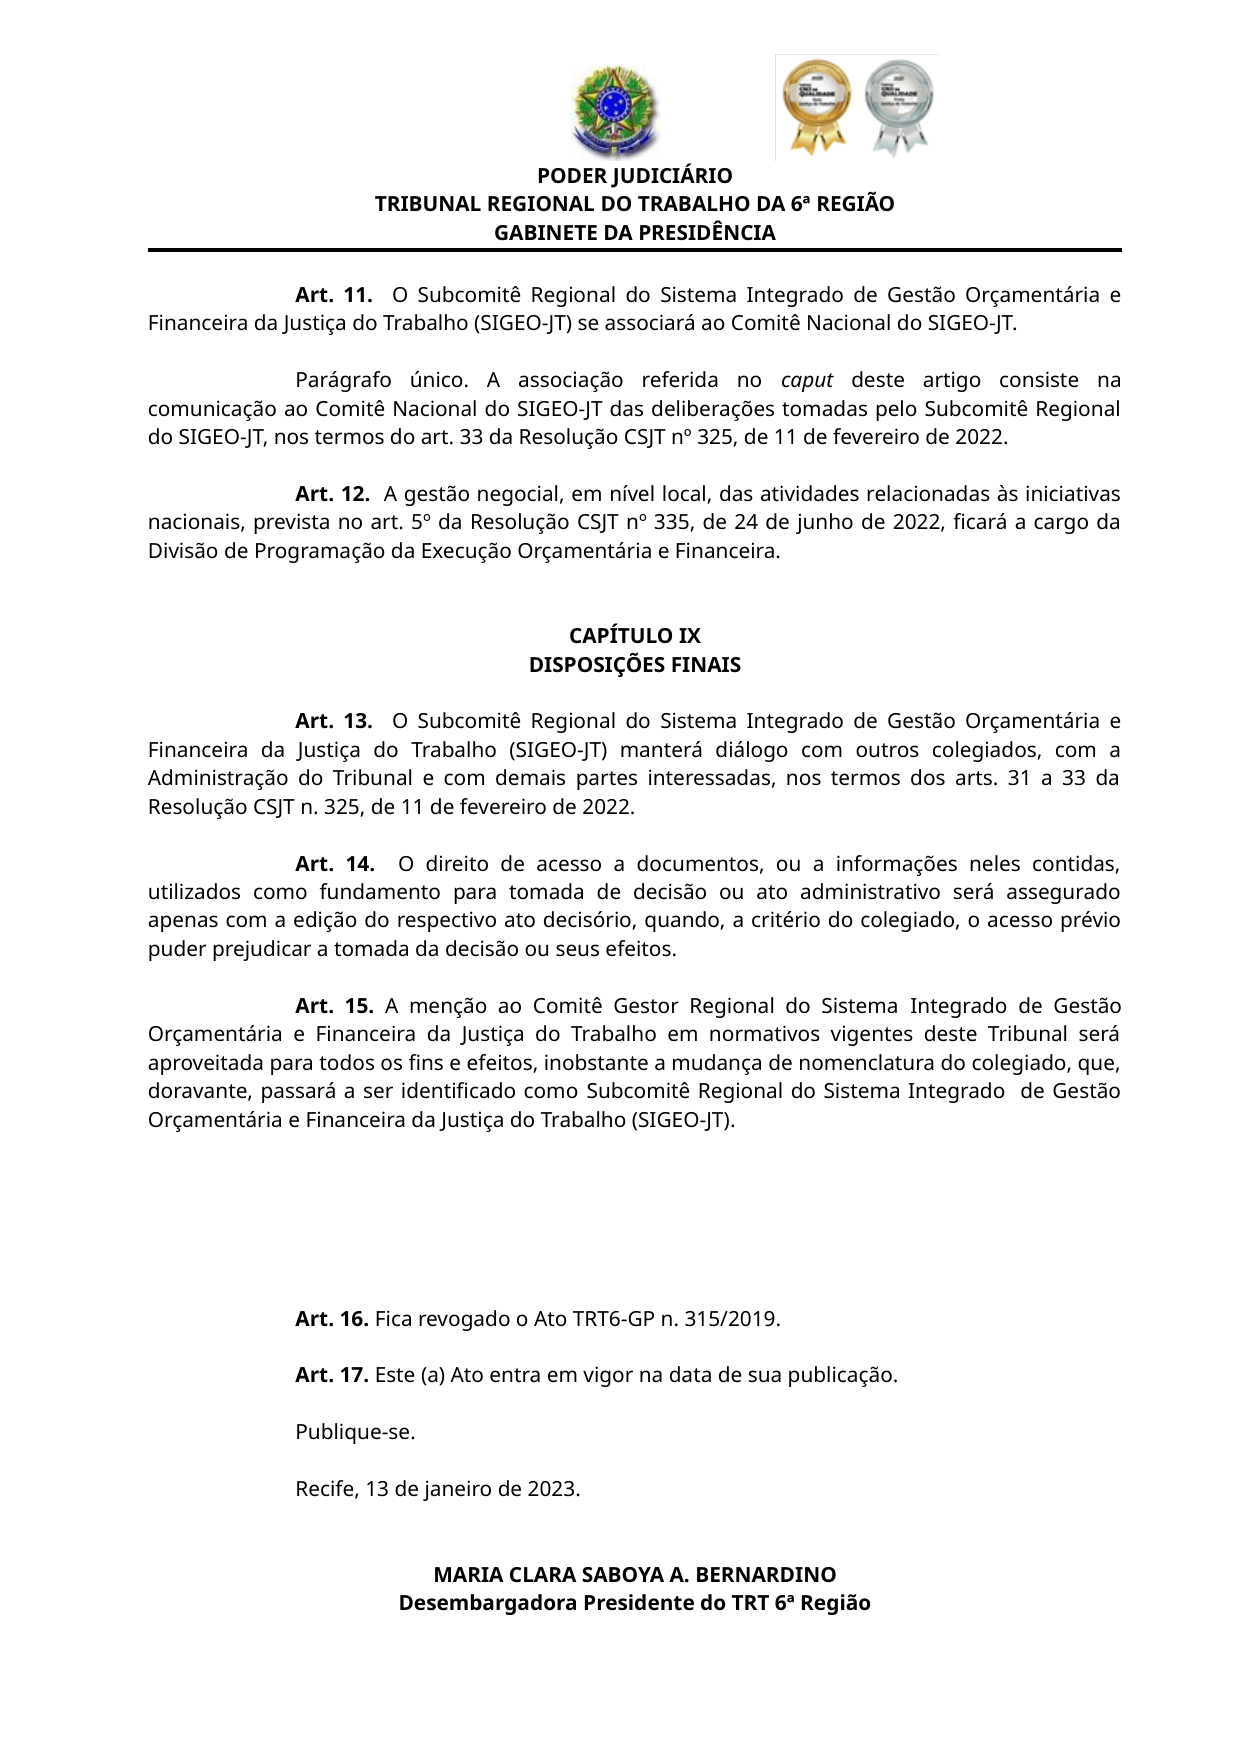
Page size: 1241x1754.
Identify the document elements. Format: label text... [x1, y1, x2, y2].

text Recife, 13 de janeiro de 2023. [148, 1474, 1122, 1503]
text DISPOSIÇÕES FINAIS [148, 650, 1122, 678]
text Publique-se. [148, 1417, 1122, 1446]
text Art. 12. A gestão negocial, em nível local, das atividades relacionadas às iniciativas nacionais, prevista no art. 5º da Resolução CSJT nº 335, de 24 de junho de 2022, ficará a cargo da Divisão de Programação da Execução Orçamentária e Financeira. [148, 479, 1122, 564]
text Parágrafo único. A associação referida no caput deste artigo consiste na comunicação ao Comitê Nacional do SIGEO-JT das deliberações tomadas pelo Subcomitê Regional do SIGEO-JT, nos termos do art. 33 da Resolução CSJT nº 325, de 11 de fevereiro de 2022. [148, 365, 1122, 451]
text MARIA CLARA SABOYA A. BERNARDINO [148, 1560, 1122, 1588]
picture [570, 66, 661, 161]
text Art. 17. Este (a) Ato entra em vigor na data de sua publicação. [148, 1361, 1122, 1389]
picture [775, 53, 939, 161]
text CAPÍTULO IX [148, 621, 1122, 650]
text Art. 13. O Subcomitê Regional do Sistema Integrado de Gestão Orçamentária e Financeira da Justiça do Trabalho (SIGEO-JT) manterá diálogo com outros colegiados, com a Administração do Tribunal e com demais partes interessadas, nos termos dos arts. 31 a 33 da Resolução CSJT n. 325, de 11 de fevereiro de 2022. [148, 707, 1122, 820]
text Art. 16. Fica revogado o Ato TRT6-GP n. 315/2019. [148, 1304, 1122, 1332]
text Desembargadora Presidente do TRT 6ª Região [148, 1588, 1122, 1617]
text Art. 11. O Subcomitê Regional do Sistema Integrado de Gestão Orçamentária e Financeira da Justiça do Trabalho (SIGEO-JT) se associará ao Comitê Nacional do SIGEO-JT. [148, 280, 1122, 337]
text Art. 14. O direito de acesso a documentos, ou a informações neles contidas, utilizados como fundamento para tomada de decisão ou ato administrativo será assegurado apenas com a edição do respectivo ato decisório, quando, a critério do colegiado, o acesso prévio puder prejudicar a tomada da decisão ou seus efeitos. [148, 849, 1122, 962]
text Art. 15. A menção ao Comitê Gestor Regional do Sistema Integrado de Gestão Orçamentária e Financeira da Justiça do Trabalho em normativos vigentes deste Tribunal será aproveitada para todos os fins e efeitos, inobstante a mudança de nomenclatura do colegiado, que, doravante, passará a ser identificado como Subcomitê Regional do Sistema Integrado de Gestão Orçamentária e Financeira da Justiça do Trabalho (SIGEO-JT). [148, 991, 1122, 1133]
